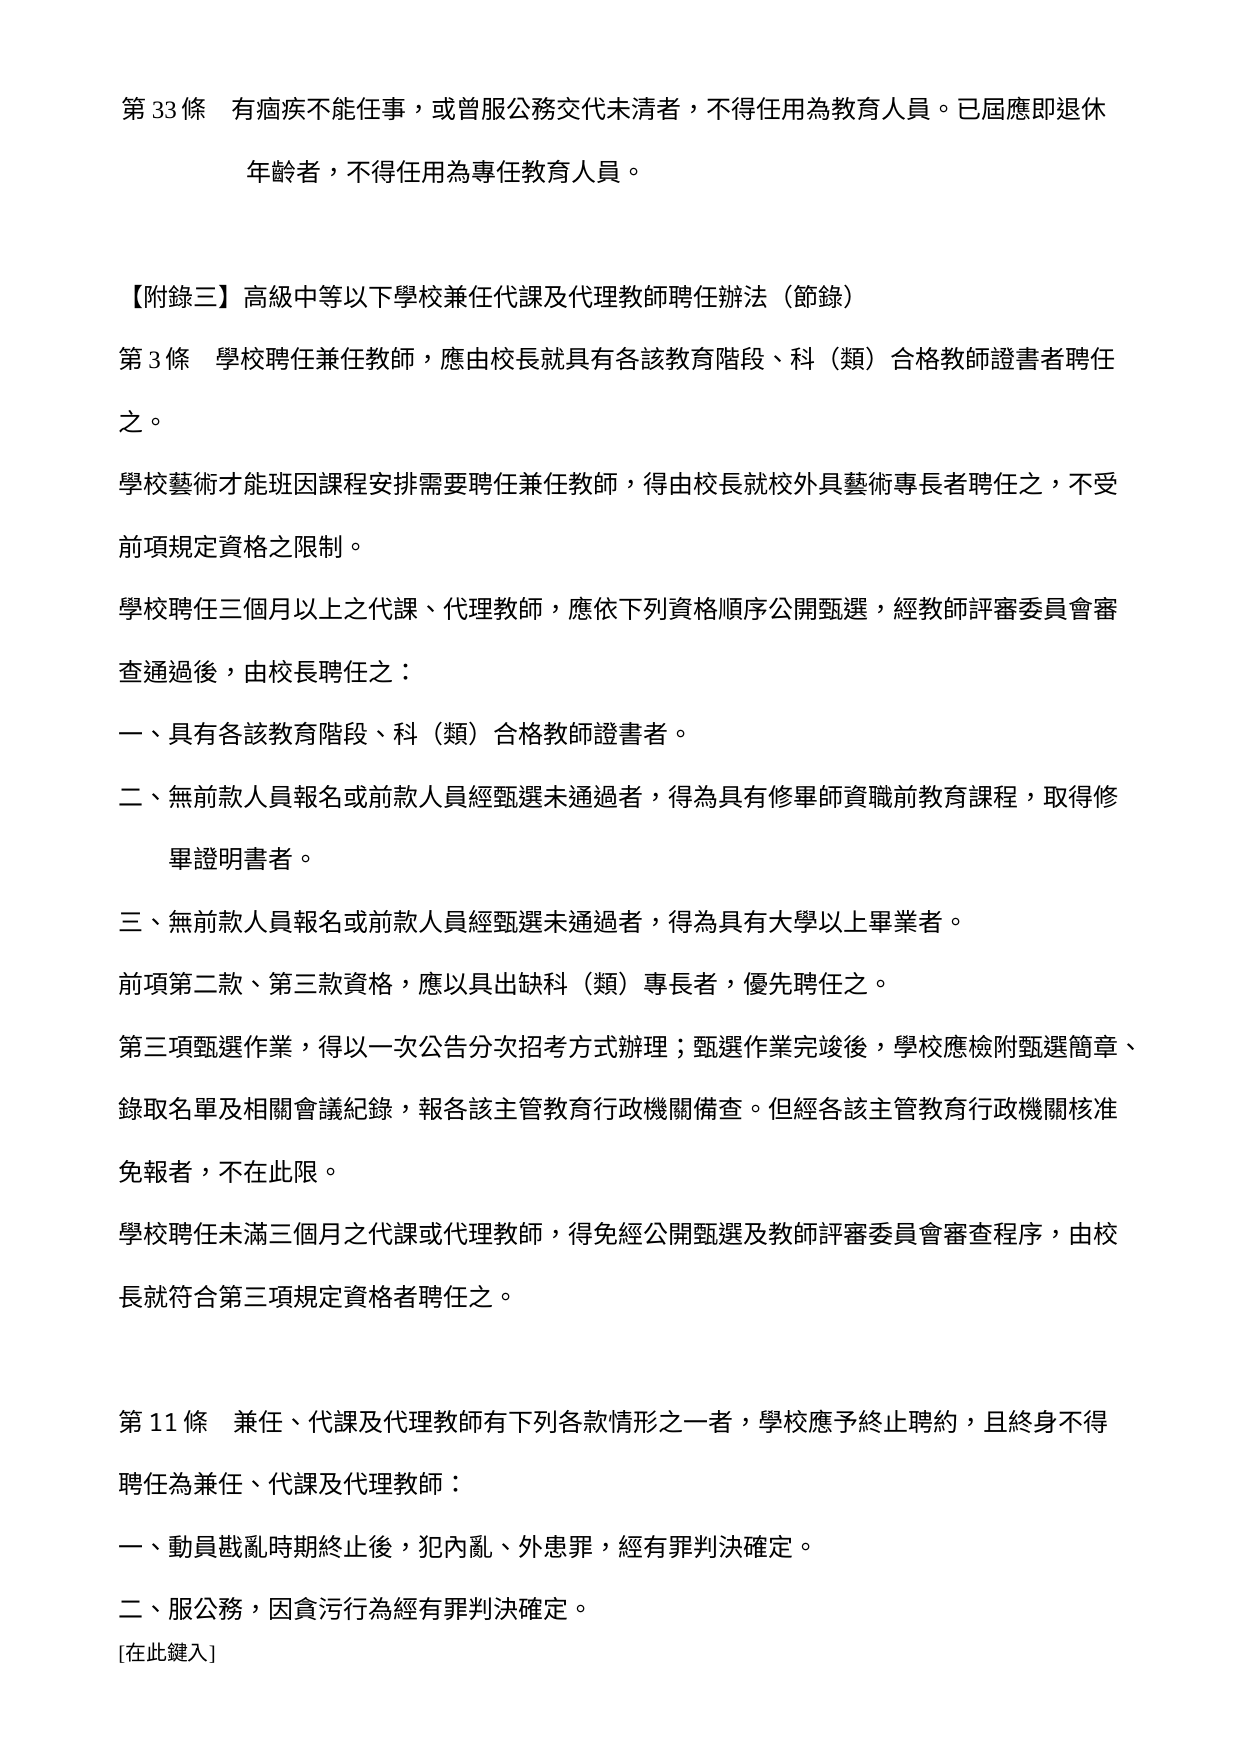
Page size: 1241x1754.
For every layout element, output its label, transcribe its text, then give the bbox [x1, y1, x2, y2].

text 前項第二款、第三款資格，應以具出缺科（類）專長者，優先聘任之。 [118, 941, 1122, 1004]
text 一、動員戡亂時期終止後，犯內亂、外患罪，經有罪判決確定。 [118, 1504, 1122, 1566]
text 一、具有各該教育階段、科（類）合格教師證書者。 [118, 691, 1122, 754]
text 學校聘任三個月以上之代課、代理教師，應依下列資格順序公開甄選，經教師評審委員會審查通過後，由校長聘任之： [118, 566, 1122, 691]
text 第三項甄選作業，得以一次公告分次招考方式辦理；甄選作業完竣後，學校應檢附甄選簡章、錄取名單及相關會議紀錄，報各該主管教育行政機關備查。但經各該主管教育行政機關核准免報者，不在此限。 [118, 1004, 1122, 1191]
text 第11條 兼任、代課及代理教師有下列各款情形之一者，學校應予終止聘約，且終身不得聘任為兼任、代課及代理教師： [118, 1379, 1122, 1504]
text 二、服公務，因貪污行為經有罪判決確定。 [118, 1566, 1122, 1629]
text 三、無前款人員報名或前款人員經甄選未通過者，得為具有大學以上畢業者。 [118, 879, 1122, 941]
text 【附錄三】高級中等以下學校兼任代課及代理教師聘任辦法（節錄） [118, 254, 1122, 316]
text 學校聘任未滿三個月之代課或代理教師，得免經公開甄選及教師評審委員會審查程序，由校長就符合第三項規定資格者聘任之。 [118, 1191, 1122, 1316]
text 第3條 學校聘任兼任教師，應由校長就具有各該教育階段、科（類）合格教師證書者聘任之。 [118, 316, 1122, 441]
text 二、無前款人員報名或前款人員經甄選未通過者，得為具有修畢師資職前教育課程，取得修畢證明書者。 [118, 754, 1122, 879]
text 第33條 有痼疾不能任事，或曾服公務交代未清者，不得任用為教育人員。已屆應即退休年齡者，不得任用為專任教育人員。 [122, 66, 1122, 191]
text 學校藝術才能班因課程安排需要聘任兼任教師，得由校長就校外具藝術專長者聘任之，不受前項規定資格之限制。 [118, 441, 1122, 566]
